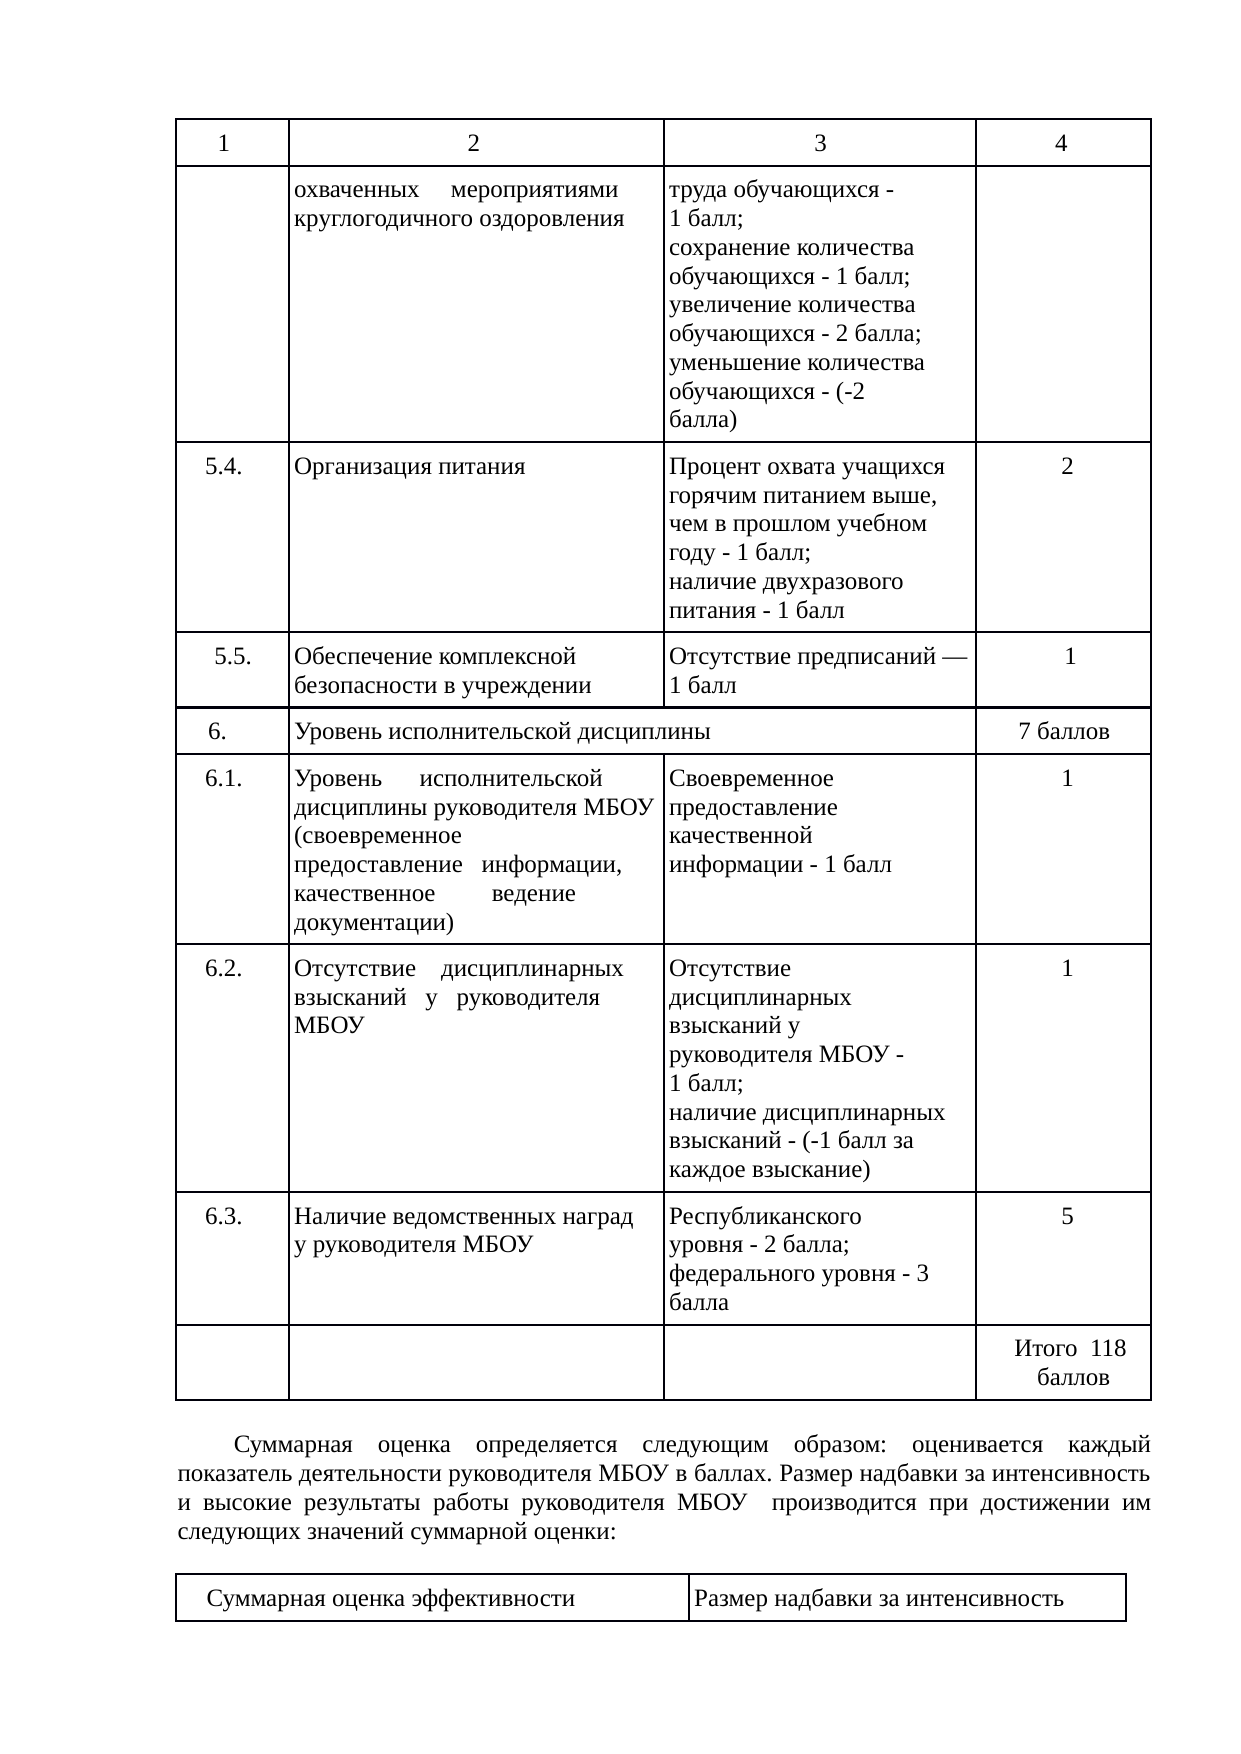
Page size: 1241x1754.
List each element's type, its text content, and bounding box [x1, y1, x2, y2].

table_cell 6.3. [177, 1193, 288, 1323]
table_cell Отсутствие дисциплинарных взысканий у руководителя МБОУ [290, 945, 663, 1191]
table_cell 7 баллов [977, 709, 1150, 753]
table_cell 2 [977, 443, 1150, 631]
table_cell [177, 167, 288, 441]
table_header 3 [665, 120, 975, 164]
table_cell 5 [977, 1193, 1150, 1323]
table_cell Уровень исполнительской дисциплины [290, 709, 975, 753]
table_cell Организация питания [290, 443, 663, 631]
table_header Размер надбавки за интенсивность [690, 1575, 1125, 1620]
table_cell [290, 1326, 663, 1399]
table_cell Своевременное предоставление качественной информации - 1 балл [665, 755, 975, 943]
table_cell 5.5. [177, 633, 288, 706]
table_cell 6.2. [177, 945, 288, 1191]
table_header 1 [177, 120, 288, 164]
table_cell 5.4. [177, 443, 288, 631]
table_cell 1 [977, 945, 1150, 1191]
table_header 2 [290, 120, 663, 164]
table_cell 1 [977, 633, 1150, 706]
table_cell [665, 1326, 975, 1399]
table_cell 6.1. [177, 755, 288, 943]
table_cell охваченных мероприятиями круглогодичного оздоровления [290, 167, 663, 441]
table_cell труда обучающихся - 1 балл; сохранение количества обучающихся - 1 балл; увеличение количества обучающихся - 2 балла; уменьшение количества обучающихся - (-2 балла) [665, 167, 975, 441]
table_cell 1 [977, 755, 1150, 943]
table_cell Итого 118 баллов [977, 1326, 1150, 1399]
text Суммарная оценка определяется следующим образом: оценивается каждый показатель деятельности руководителя МБОУ в баллах. Размер надбавки за интенсивность и высокие результаты работы руководителя МБОУ производится при достижении им следующих значений суммарной оценки: [177, 1429, 1152, 1544]
table_cell Уровень исполнительской дисциплины руководителя МБОУ (своевременное предоставление информации, качественное ведение документации) [290, 755, 663, 943]
table_cell Процент охвата учащихся горячим питанием выше, чем в прошлом учебном году - 1 балл; наличие двухразового питания - 1 балл [665, 443, 975, 631]
table_cell Наличие ведомственных наград у руководителя МБОУ [290, 1193, 663, 1323]
table_cell Обеспечение комплексной безопасности в учреждении [290, 633, 663, 706]
table_cell Республиканского уровня - 2 балла; федерального уровня - 3 балла [665, 1193, 975, 1323]
table_header Суммарная оценка эффективности [177, 1575, 688, 1620]
table_cell [177, 1326, 288, 1399]
table_cell Отсутствие предписаний — 1 балл [665, 633, 975, 706]
table_cell [977, 167, 1150, 441]
table_cell 6. [177, 709, 288, 753]
table_header 4 [977, 120, 1150, 164]
table_cell Отсутствие дисциплинарных взысканий у руководителя МБОУ - 1 балл; наличие дисциплинарных взысканий - (-1 балл за каждое взыскание) [665, 945, 975, 1191]
